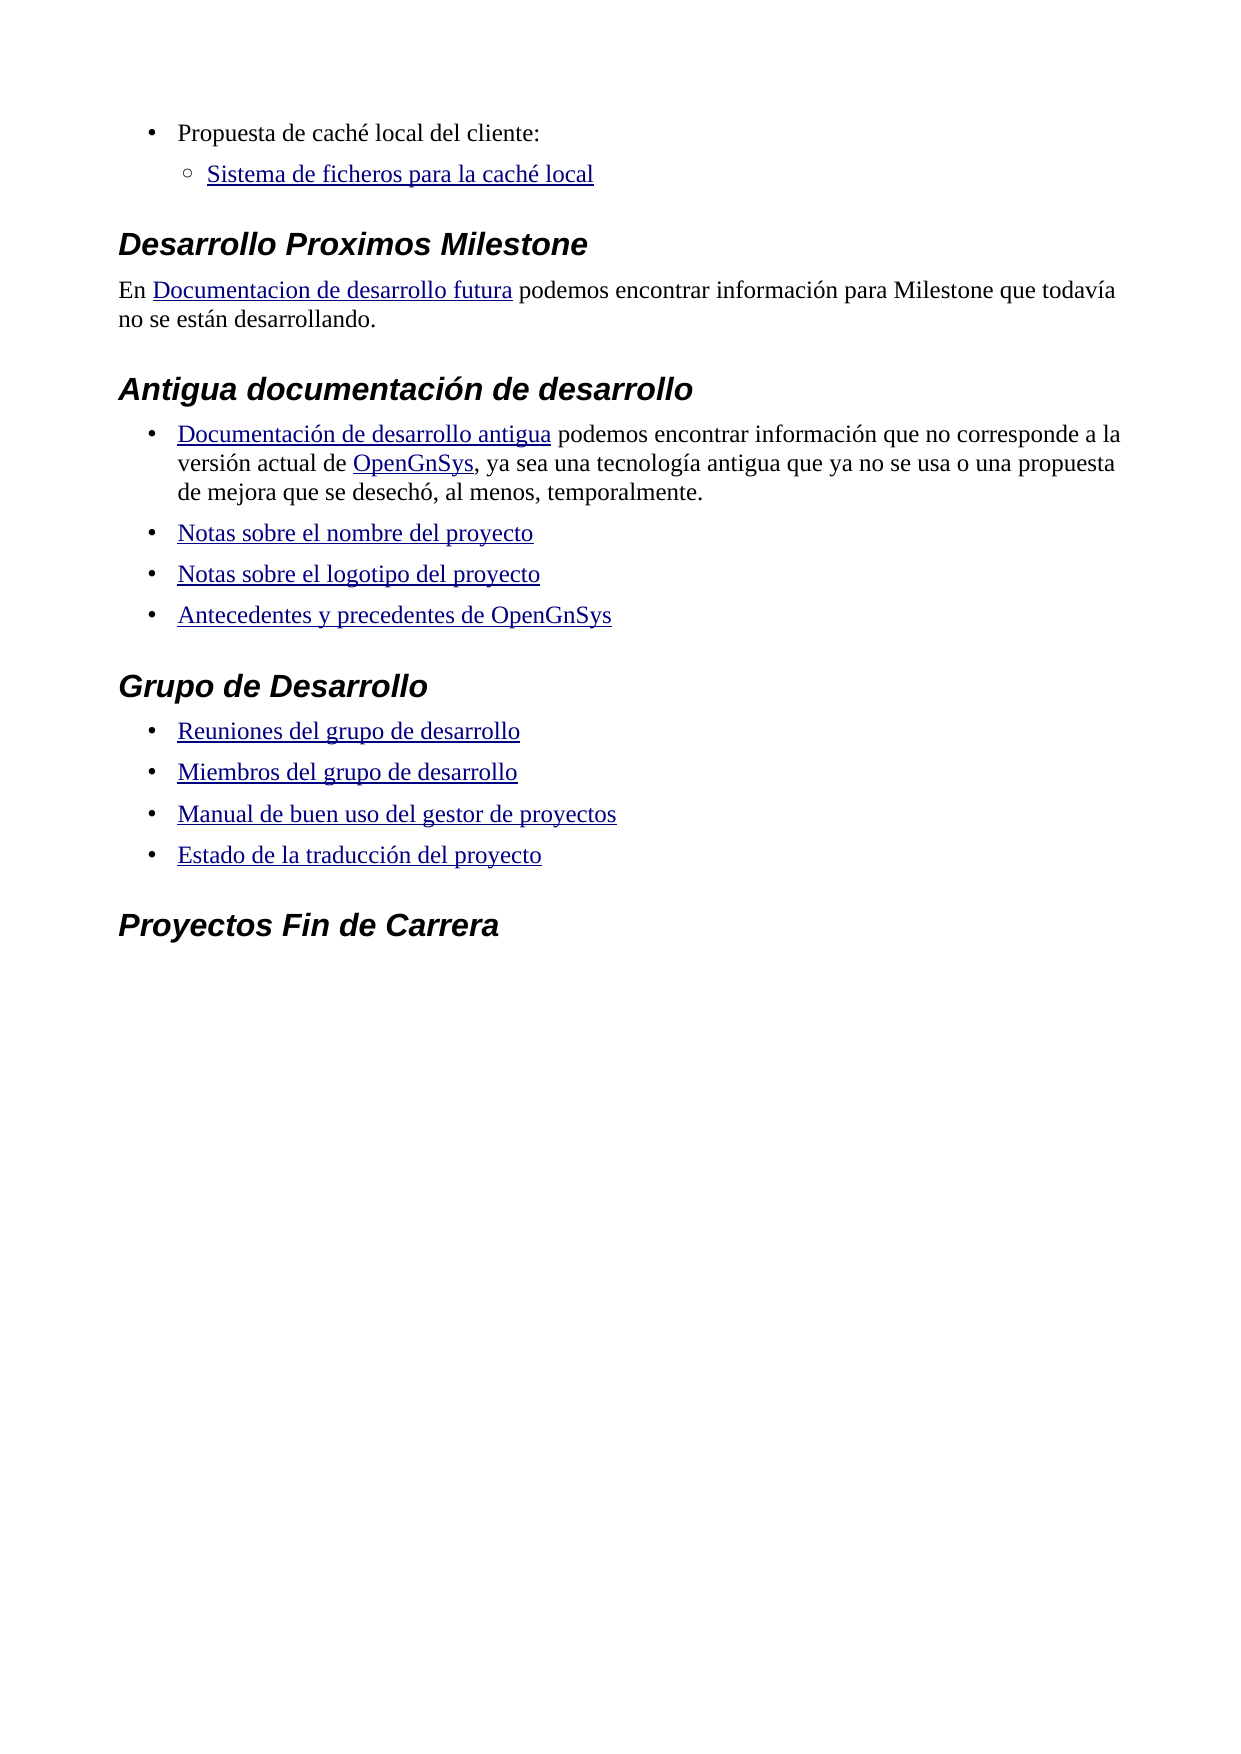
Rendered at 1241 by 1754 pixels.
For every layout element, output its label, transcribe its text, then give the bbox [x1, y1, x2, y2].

subtitle Proyectos Fin de Carrera [118, 906, 1122, 943]
subtitle Grupo de Desarrollo [118, 667, 1122, 704]
list Miembros del grupo de desarrollo [148, 757, 1122, 786]
text En Documentacion de desarrollo futura podemos encontrar información para Milestone que todavía no se están desarrollando. [118, 275, 1122, 332]
list Notas sobre el nombre del proyecto [148, 518, 1122, 547]
list Manual de buen uso del gestor de proyectos [148, 799, 1122, 827]
list Estado de la traducción del proyecto [148, 840, 1122, 869]
list Documentación de desarrollo antigua podemos encontrar información que no corresponde a la versión actual de OpenGnSys, ya sea una tecnología antigua que ya no se usa o una propuesta de mejora que se desechó, al menos, temporalmente. [148, 419, 1122, 506]
list Notas sobre el logotipo del proyecto [148, 559, 1122, 588]
list Sistema de ficheros para la caché local [177, 159, 1122, 188]
subtitle Antigua documentación de desarrollo [118, 370, 1122, 407]
list Reuniones del grupo de desarrollo [148, 716, 1122, 745]
list Propuesta de caché local del cliente: [148, 118, 1122, 147]
subtitle Desarrollo Proximos Milestone [118, 226, 1122, 262]
list Antecedentes y precedentes de OpenGnSys [148, 601, 1122, 629]
